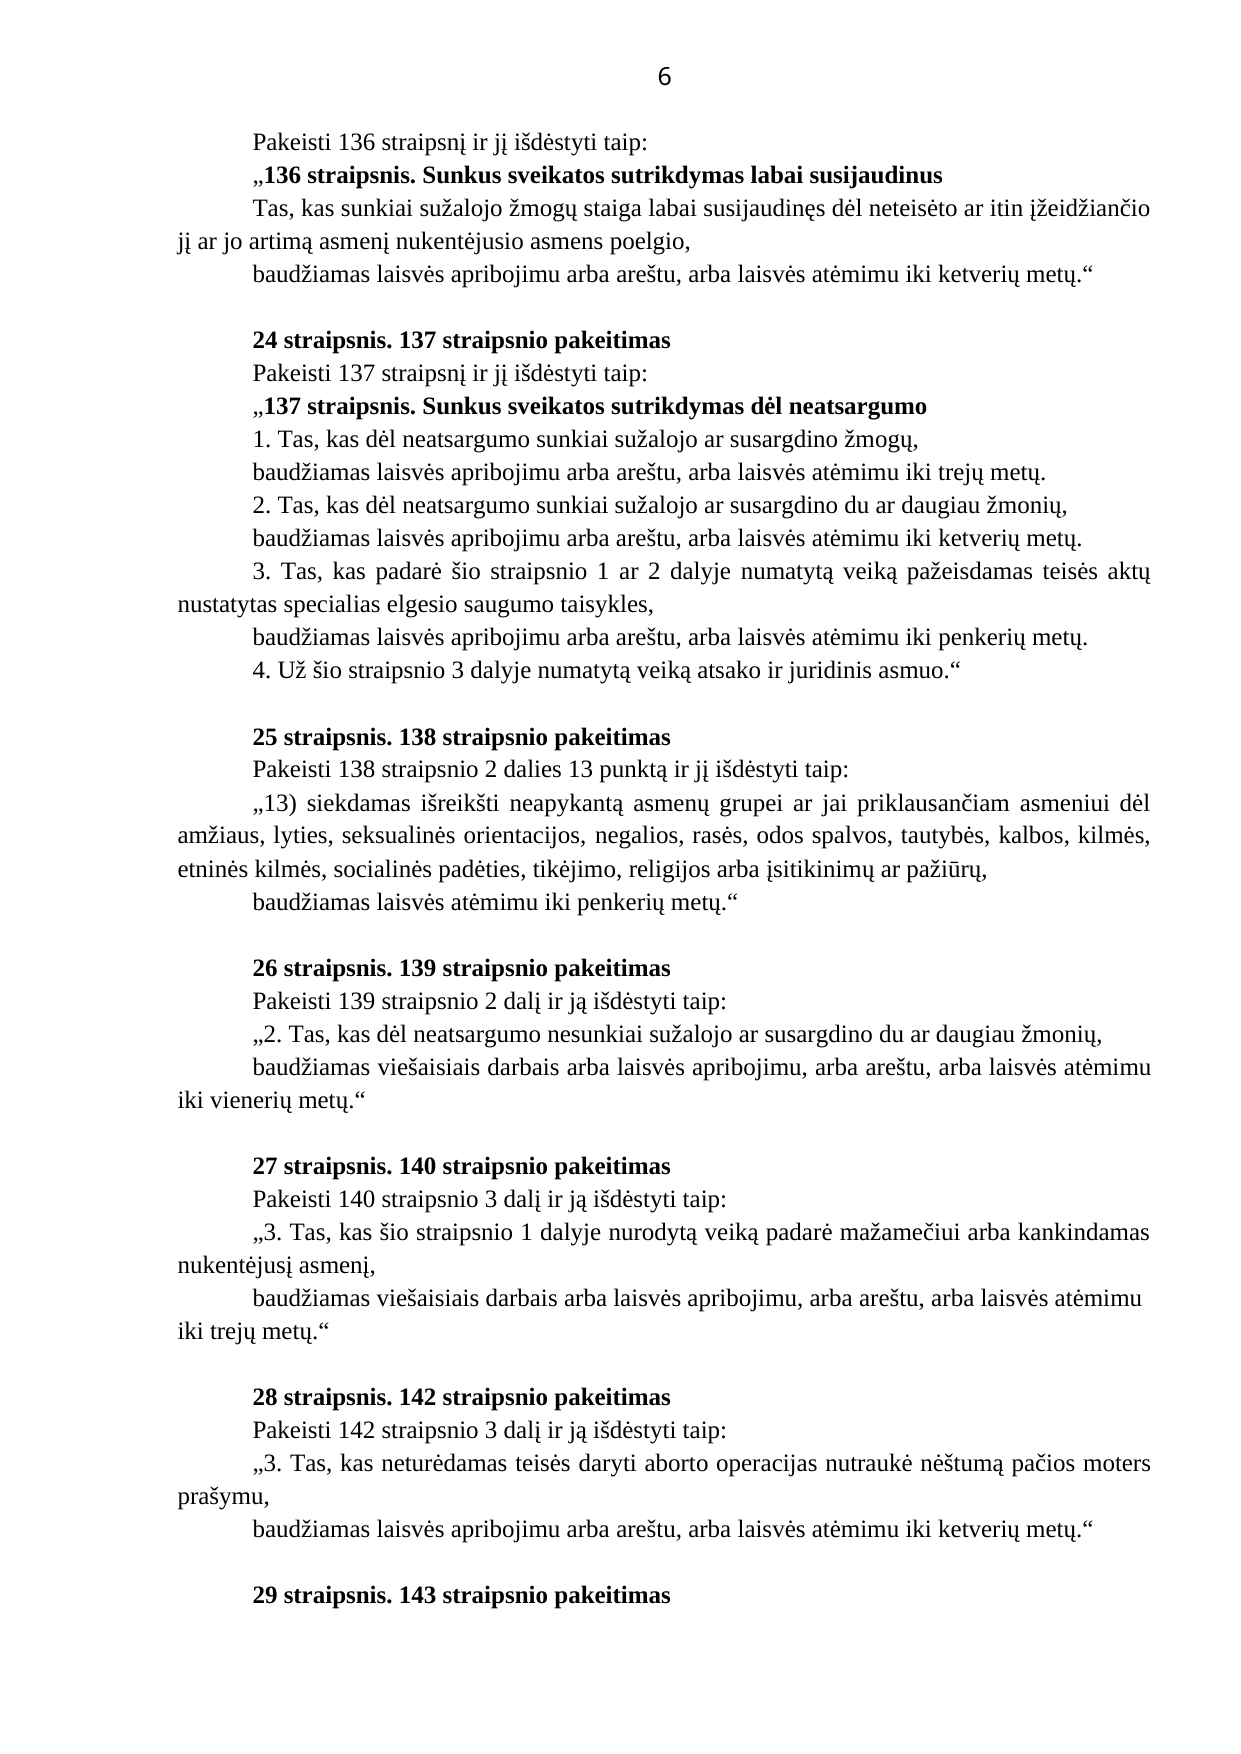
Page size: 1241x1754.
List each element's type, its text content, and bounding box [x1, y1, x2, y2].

text baudžiamas laisvės apribojimu arba areštu, arba laisvės atėmimu iki ketverių metų.“ [177, 259, 1152, 288]
text baudžiamas laisvės apribojimu arba areštu, arba laisvės atėmimu iki ketverių metų.“ [177, 1514, 1152, 1543]
text 4. Už šio straipsnio 3 dalyje numatytą veiką atsako ir juridinis asmuo.“ [177, 656, 1152, 684]
text 2. Tas, kas dėl neatsargumo sunkiai sužalojo ar susargdino du ar daugiau žmonių, [177, 490, 1152, 519]
text baudžiamas viešaisiais darbais arba laisvės apribojimu, arba areštu, arba laisvės atėmimu iki trejų metų.“ [177, 1283, 1152, 1345]
text Pakeisti 139 straipsnio 2 dalį ir ją išdėstyti taip: [177, 986, 1152, 1014]
text „137 straipsnis. Sunkus sveikatos sutrikdymas dėl neatsargumo [177, 391, 1152, 420]
text baudžiamas laisvės atėmimu iki penkerių metų.“ [177, 887, 1152, 915]
text Tas, kas sunkiai sužalojo žmogų staiga labai susijaudinęs dėl neteisėto ar itin įžeidžiančio jį ar jo artimą asmenį nukentėjusio asmens poelgio, [177, 193, 1152, 255]
text 24 straipsnis. 137 straipsnio pakeitimas [252, 325, 1152, 354]
text „136 straipsnis. Sunkus sveikatos sutrikdymas labai susijaudinus [177, 160, 1152, 189]
text „3. Tas, kas šio straipsnio 1 dalyje nurodytą veiką padarė mažamečiui arba kankindamas nukentėjusį asmenį, [177, 1217, 1152, 1279]
text 1. Tas, kas dėl neatsargumo sunkiai sužalojo ar susargdino žmogų, [177, 424, 1152, 453]
text baudžiamas viešaisiais darbais arba laisvės apribojimu, arba areštu, arba laisvės atėmimu iki vienerių metų.“ [177, 1052, 1152, 1113]
text Pakeisti 137 straipsnį ir jį išdėstyti taip: [177, 358, 1152, 387]
text „3. Tas, kas neturėdamas teisės daryti aborto operacijas nutraukė nėštumą pačios moters prašymu, [177, 1448, 1152, 1510]
text „2. Tas, kas dėl neatsargumo nesunkiai sužalojo ar susargdino du ar daugiau žmonių, [177, 1019, 1152, 1047]
text „13) siekdamas išreikšti neapykantą asmenų grupei ar jai priklausančiam asmeniui dėl amžiaus, lyties, seksualinės orientacijos, negalios, rasės, odos spalvos, tautybės, kalbos, kilmės, etninės kilmės, socialinės padėties, tikėjimo, religijos arba įsitikinimų ar pažiūrų, [177, 788, 1152, 882]
text Pakeisti 138 straipsnio 2 dalies 13 punktą ir jį išdėstyti taip: [177, 754, 1152, 783]
text 28 straipsnis. 142 straipsnio pakeitimas [252, 1382, 1152, 1411]
text Pakeisti 136 straipsnį ir jį išdėstyti taip: [177, 127, 1152, 156]
text Pakeisti 140 straipsnio 3 dalį ir ją išdėstyti taip: [252, 1184, 1152, 1213]
text baudžiamas laisvės apribojimu arba areštu, arba laisvės atėmimu iki trejų metų. [177, 457, 1152, 486]
text 25 straipsnis. 138 straipsnio pakeitimas [252, 722, 1152, 750]
text baudžiamas laisvės apribojimu arba areštu, arba laisvės atėmimu iki penkerių metų. [177, 622, 1152, 651]
text 27 straipsnis. 140 straipsnio pakeitimas [252, 1151, 1152, 1179]
text 26 straipsnis. 139 straipsnio pakeitimas [252, 953, 1152, 981]
text baudžiamas laisvės apribojimu arba areštu, arba laisvės atėmimu iki ketverių metų. [177, 523, 1152, 552]
text 3. Tas, kas padarė šio straipsnio 1 ar 2 dalyje numatytą veiką pažeisdamas teisės aktų nustatytas specialias elgesio saugumo taisykles, [177, 556, 1152, 618]
text Pakeisti 142 straipsnio 3 dalį ir ją išdėstyti taip: [177, 1415, 1152, 1444]
text 29 straipsnis. 143 straipsnio pakeitimas [252, 1580, 1152, 1609]
